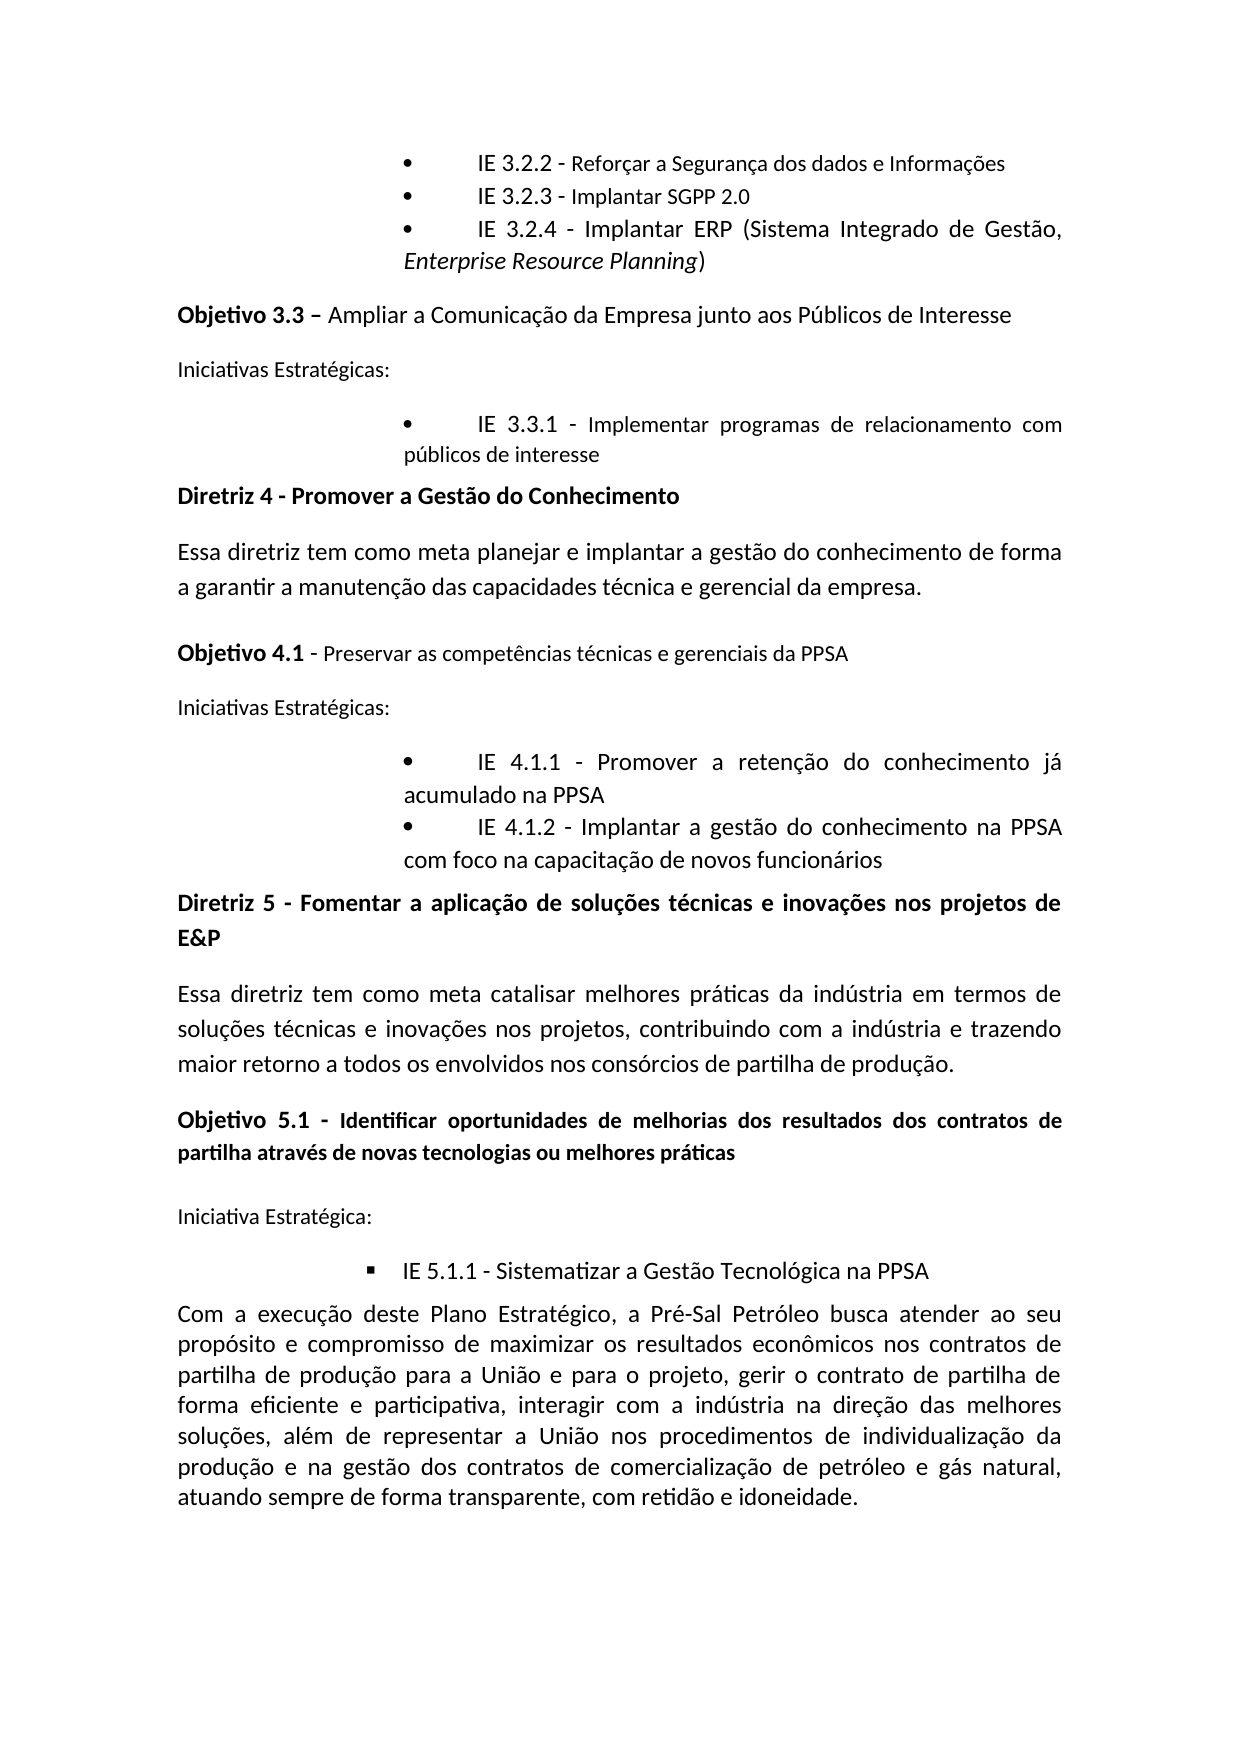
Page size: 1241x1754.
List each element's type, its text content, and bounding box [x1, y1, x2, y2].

text Iniciativa Estratégica: [177, 1202, 1063, 1230]
text Iniciativas Estratégicas: [177, 693, 1063, 721]
list IE 4.1.1 - Promover a retenção do conhecimento já acumulado na PPSA [403, 746, 1063, 809]
list IE 3.3.1 - Implementar programas de relacionamento com públicos de interesse [403, 408, 1063, 468]
text Iniciativas Estratégicas: [177, 355, 1063, 383]
text Diretriz 5 - Fomentar a aplicação de soluções técnicas e inovações nos projetos de E&P [177, 887, 1063, 953]
list IE 3.2.2 - Reforçar a Segurança dos dados e Informações [403, 148, 1063, 178]
text Objetivo 5.1 - Identificar oportunidades de melhorias dos resultados dos contratos de partilha através de novas tecnologias ou melhores práticas [177, 1104, 1063, 1167]
list IE 5.1.1 - Sistematizar a Gestão Tecnológica na PPSA [365, 1255, 1063, 1286]
list IE 3.2.4 - Implantar ERP (Sistema Integrado de Gestão, Enterprise Resource Planning) [403, 213, 1063, 276]
text Com a execução deste Plano Estratégico, a Pré-Sal Petróleo busca atender ao seu propósito e compromisso de maximizar os resultados econômicos nos contratos de partilha de produção para a União e para o projeto, gerir o contrato de partilha de forma eficiente e participativa, interagir com a indústria na direção das melhores soluções, além de representar a União nos procedimentos de individualização da produção e na gestão dos contratos de comercialização de petróleo e gás natural, atuando sempre de forma transparente, com retidão e idoneidade. [177, 1298, 1063, 1512]
text Essa diretriz tem como meta catalisar melhores práticas da indústria em termos de soluções técnicas e inovações nos projetos, contribuindo com a indústria e trazendo maior retorno a todos os envolvidos nos consórcios de partilha de produção. [177, 978, 1063, 1078]
text Objetivo 3.3 – Ampliar a Comunicação da Empresa junto aos Públicos de Interesse [177, 299, 1063, 329]
text Essa diretriz tem como meta planejar e implantar a gestão do conhecimento de forma a garantir a manutenção das capacidades técnica e gerencial da empresa. [177, 536, 1063, 602]
list IE 3.2.3 - Implantar SGPP 2.0 [403, 180, 1063, 211]
list IE 4.1.2 - Implantar a gestão do conhecimento na PPSA com foco na capacitação de novos funcionários [403, 812, 1063, 875]
text Diretriz 4 - Promover a Gestão do Conhecimento [177, 480, 1063, 511]
text Objetivo 4.1 - Preservar as competências técnicas e gerenciais da PPSA [177, 637, 1063, 668]
